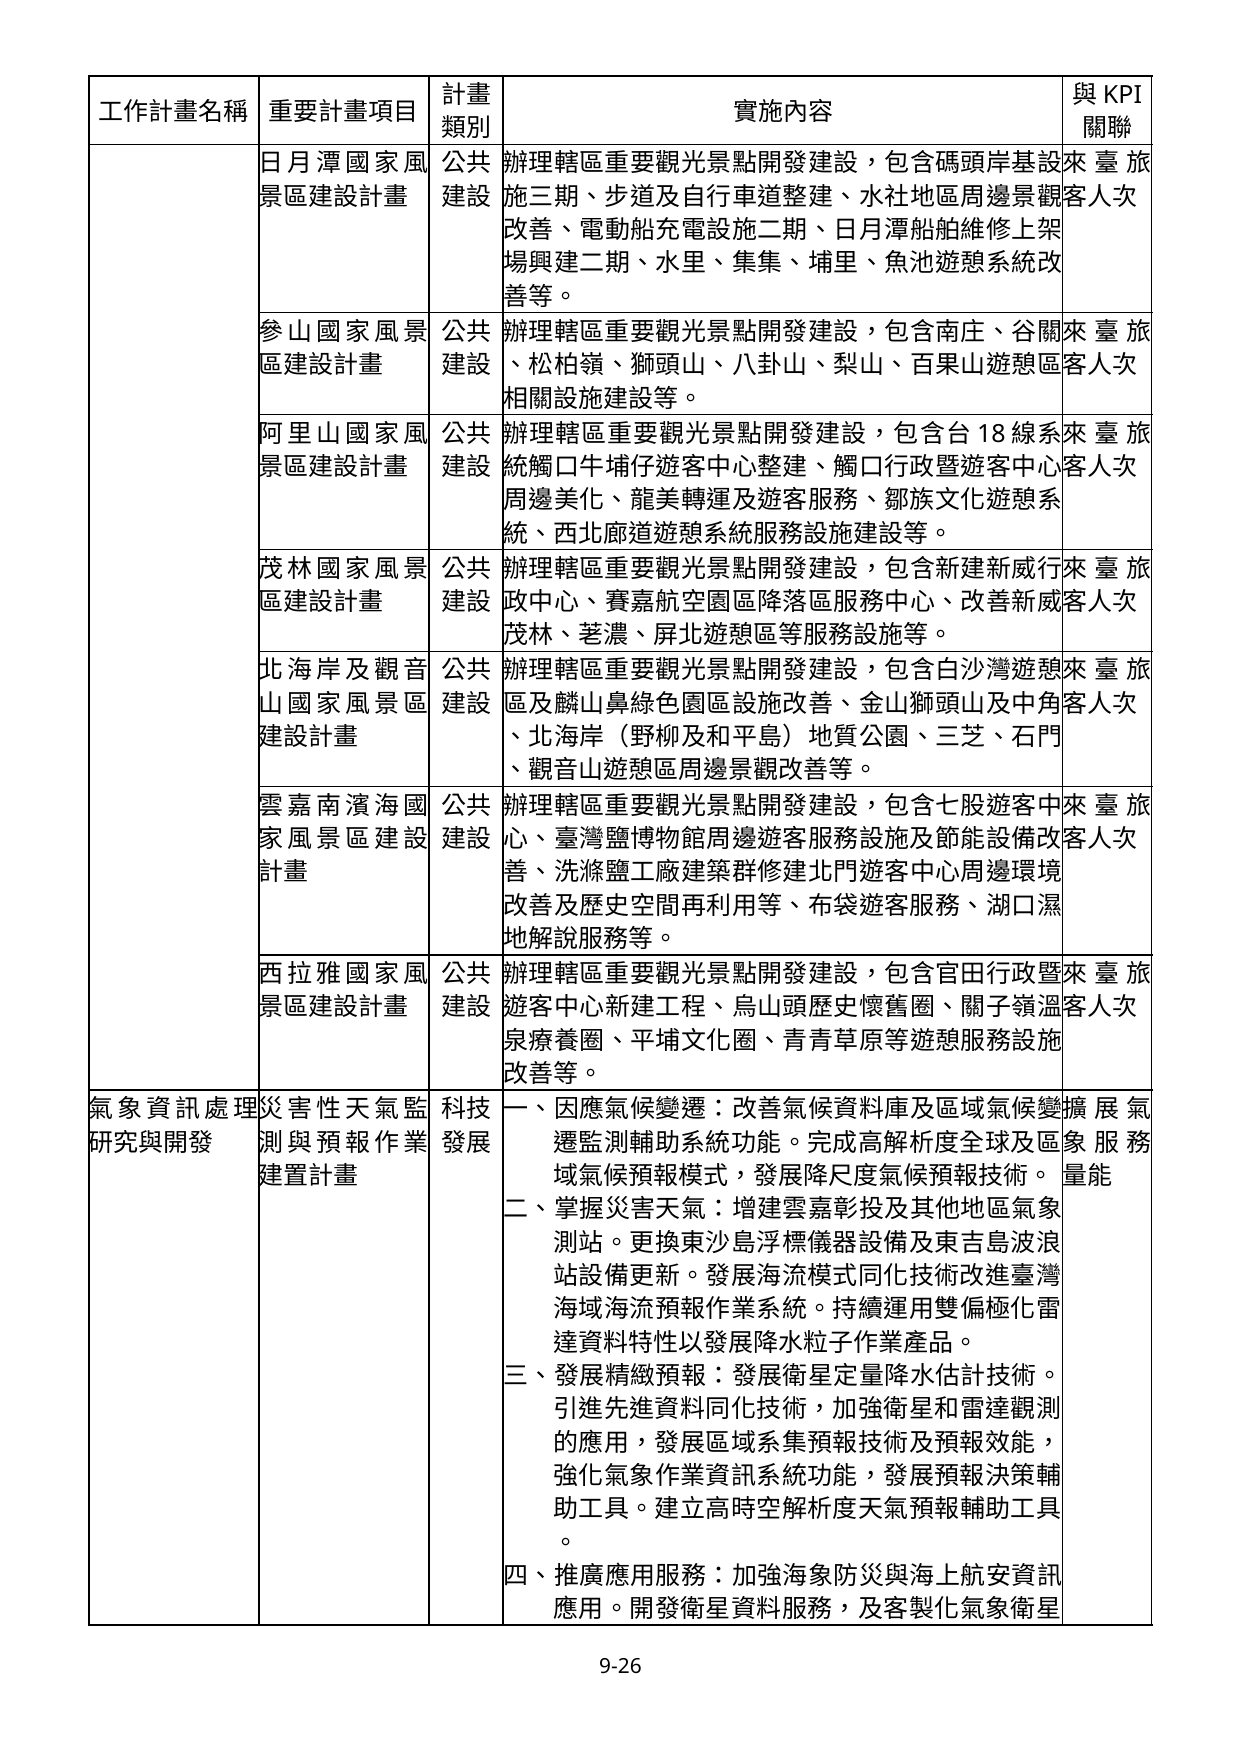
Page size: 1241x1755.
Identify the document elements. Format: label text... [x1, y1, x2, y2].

table_cell 公共建設 [430, 145, 502, 312]
table_cell 公共建設 [430, 787, 502, 954]
table_cell 公共建設 [430, 313, 502, 414]
table_cell 北海岸及觀音山國家風景區建設計畫 [260, 652, 428, 786]
table_cell 來臺旅客人次 [1063, 652, 1151, 786]
table_cell 來臺旅客人次 [1063, 313, 1151, 414]
table_cell 辦理轄區重要觀光景點開發建設，包含白沙灣遊憩區及麟山鼻綠色園區設施改善、金山獅頭山及中角、北海岸（野柳及和平島）地質公園、三芝、石門、觀音山遊憩區周邊景觀改善等。 [504, 652, 1062, 786]
table_cell 公共建設 [430, 415, 502, 549]
table_header 重要計畫項目 [260, 77, 428, 143]
table_cell [90, 145, 258, 1089]
table_cell 公共建設 [430, 550, 502, 651]
table_cell 西拉雅國家風景區建設計畫 [260, 956, 428, 1089]
table_cell 辦理轄區重要觀光景點開發建設，包含南庄、谷關、松柏嶺、獅頭山、八卦山、梨山、百果山遊憩區相關設施建設等。 [504, 313, 1062, 414]
table_cell 雲嘉南濱海國家風景區建設計畫 [260, 787, 428, 954]
table_cell 來臺旅客人次 [1063, 550, 1151, 651]
table_cell 氣象資訊處理研究與開發 [90, 1091, 258, 1624]
table_header 實施內容 [504, 77, 1062, 143]
table_header 工作計畫名稱 [90, 77, 258, 143]
table_cell 茂林國家風景區建設計畫 [260, 550, 428, 651]
table_cell 辦理轄區重要觀光景點開發建設，包含碼頭岸基設施三期、步道及自行車道整建、水社地區周邊景觀改善、電動船充電設施二期、日月潭船舶維修上架場興建二期、水里、集集、埔里、魚池遊憩系統改善等。 [504, 145, 1062, 312]
table_cell 公共建設 [430, 956, 502, 1089]
table_cell 來臺旅客人次 [1063, 956, 1151, 1089]
table_cell 阿里山國家風景區建設計畫 [260, 415, 428, 549]
table_header 計畫類別 [430, 77, 502, 143]
table_cell 日月潭國家風景區建設計畫 [260, 145, 428, 312]
table_cell 辦理轄區重要觀光景點開發建設，包含七股遊客中心、臺灣鹽博物館周邊遊客服務設施及節能設備改善、洗滌鹽工廠建築群修建北門遊客中心周邊環境改善及歷史空間再利用等、布袋遊客服務、湖口濕地解說服務等。 [504, 787, 1062, 954]
table_cell 辦理轄區重要觀光景點開發建設，包含新建新威行政中心、賽嘉航空園區降落區服務中心、改善新威茂林、荖濃、屏北遊憩區等服務設施等。 [504, 550, 1062, 651]
table_cell 一、因應氣候變遷：改善氣候資料庫及區域氣候變遷監測輔助系統功能。完成高解析度全球及區域氣候預報模式，發展降尺度氣候預報技術。 二、掌握災害天氣：增建雲嘉彰投及其他地區氣象測站。更換東沙島浮標儀器設備及東吉島波浪站設備更新。發展海流模式同化技術改進臺灣海域海流預報作業系統。持續運用雙偏極化雷達資料特性以發展降水粒子作業產品。 三、發展精緻預報：發展衛星定量降水估計技術。引進先進資料同化技術，加強衛星和雷達觀測的應用，發展區域系集預報技術及預報效能，強化氣象作業資訊系統功能，發展預報決策輔助工具。建立高時空解析度天氣預報輔助工具。 四、推廣應用服務：加強海象防災與海上航安資訊應用。開發衛星資料服務，及客製化氣象衛星 [504, 1091, 1062, 1624]
table_cell 來臺旅客人次 [1063, 787, 1151, 954]
table_cell 災害性天氣監測與預報作業建置計畫 [260, 1091, 428, 1624]
table_cell 來臺旅客人次 [1063, 415, 1151, 549]
table_cell 科技發展 [430, 1091, 502, 1624]
table_header 與KPI關聯 [1063, 77, 1151, 143]
table_cell 擴展氣象服務量能 [1063, 1091, 1151, 1624]
table_cell 辦理轄區重要觀光景點開發建設，包含官田行政暨遊客中心新建工程、烏山頭歷史懷舊圈、關子嶺溫泉療養圈、平埔文化圈、青青草原等遊憩服務設施改善等。 [504, 956, 1062, 1089]
table_cell 公共建設 [430, 652, 502, 786]
table_cell 辦理轄區重要觀光景點開發建設，包含台18線系統觸口牛埔仔遊客中心整建、觸口行政暨遊客中心周邊美化、龍美轉運及遊客服務、鄒族文化遊憩系統、西北廊道遊憩系統服務設施建設等。 [504, 415, 1062, 549]
table_cell 參山國家風景區建設計畫 [260, 313, 428, 414]
table_cell 來臺旅客人次 [1063, 145, 1151, 312]
